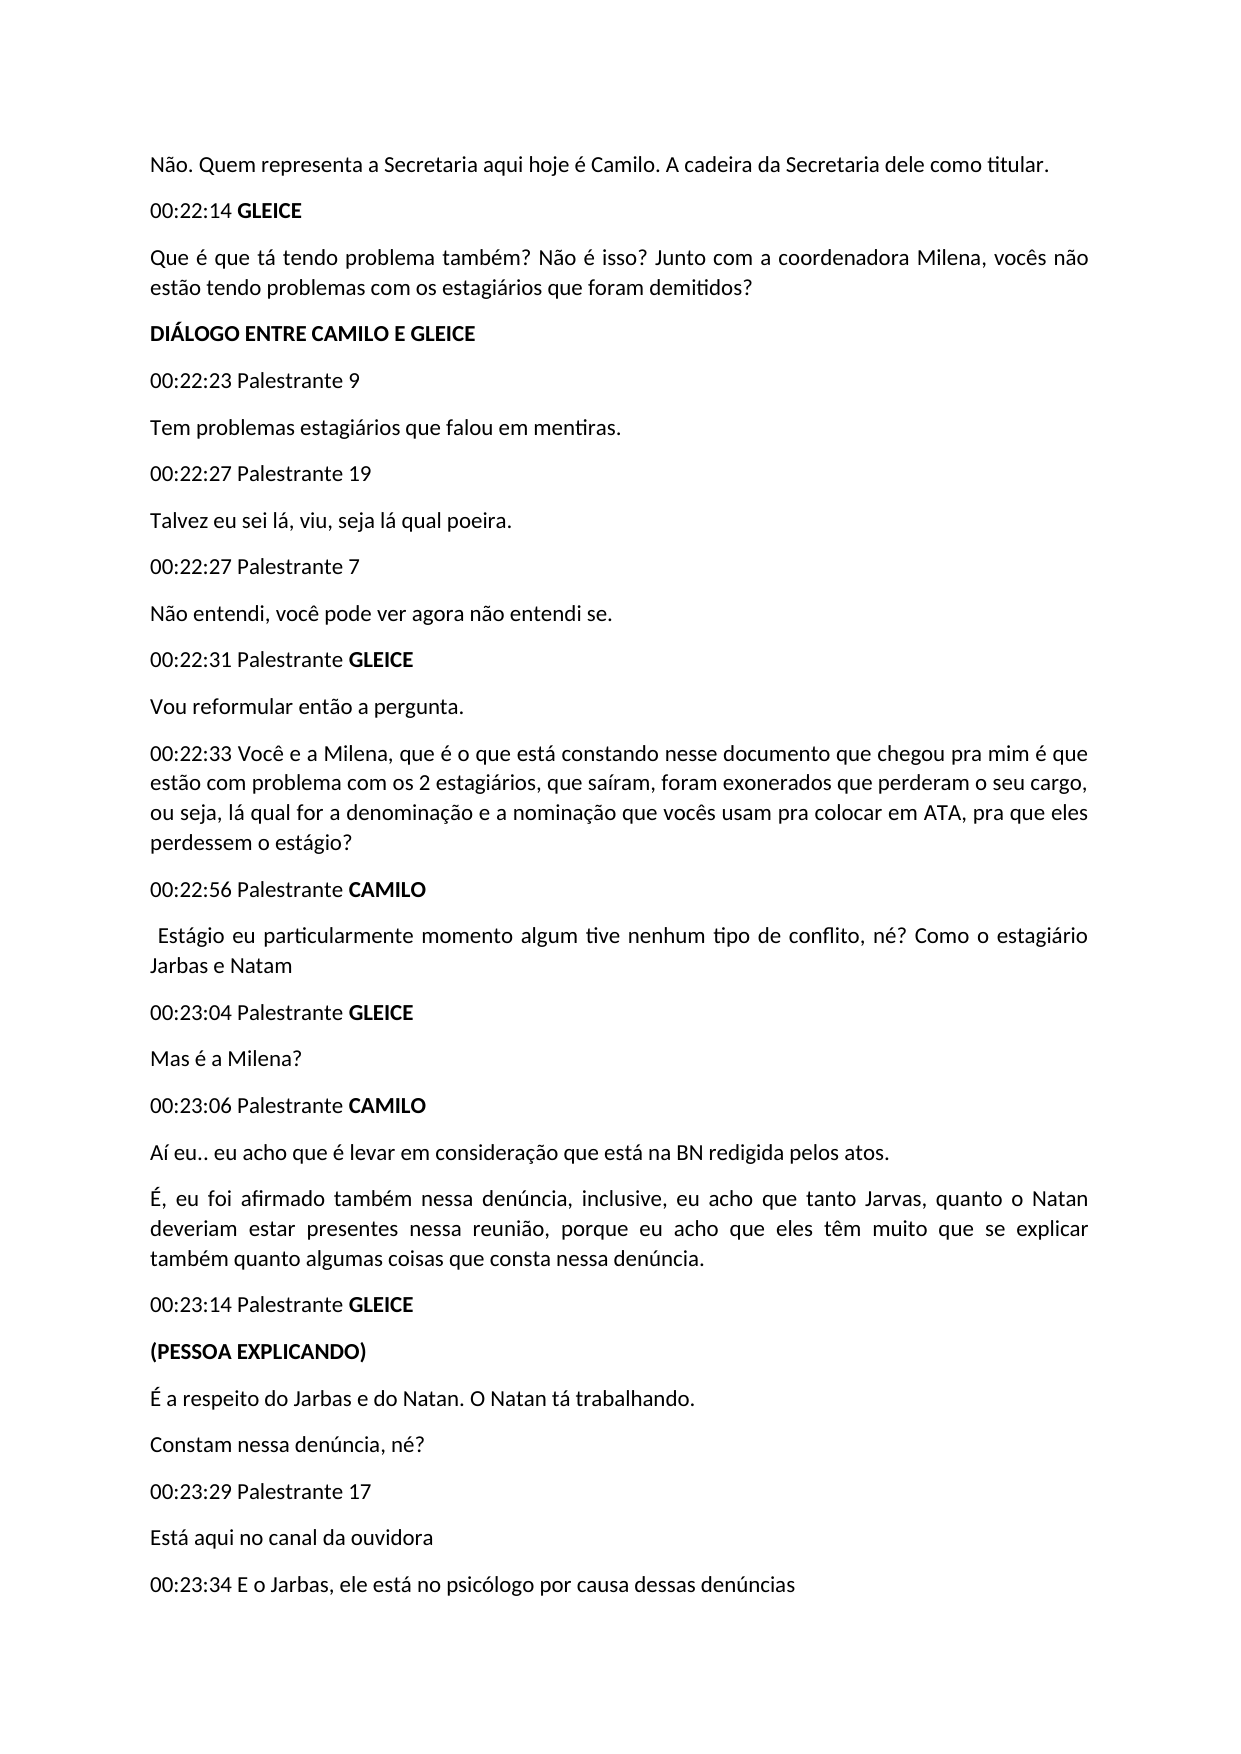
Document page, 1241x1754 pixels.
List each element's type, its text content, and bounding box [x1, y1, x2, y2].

text 00:23:06 Palestrante CAMILO [150, 1091, 1090, 1119]
text 00:22:27 Palestrante 19 [150, 459, 1090, 487]
text É a respeito do Jarbas e do Natan. O Natan tá trabalhando. [150, 1384, 1090, 1412]
text É, eu foi afirmado também nessa denúncia, inclusive, eu acho que tanto Jarvas, quanto o Natan deveriam estar presentes nessa reunião, porque eu acho que eles têm muito que se explicar também quanto algumas coisas que consta nessa denúncia. [150, 1184, 1090, 1272]
text 00:22:14 GLEICE [150, 197, 1090, 224]
text Que é que tá tendo problema também? Não é isso? Junto com a coordenadora Milena, vocês não estão tendo problemas com os estagiários que foram demitidos? [150, 243, 1090, 301]
text Não. Quem representa a Secretaria aqui hoje é Camilo. A cadeira da Secretaria dele como titular. [150, 150, 1090, 178]
text (PESSOA EXPLICANDO) [150, 1337, 1090, 1365]
text 00:22:23 Palestrante 9 [150, 366, 1090, 394]
text 00:22:56 Palestrante CAMILO [150, 875, 1090, 903]
text Tem problemas estagiários que falou em mentiras. [150, 413, 1090, 441]
text 00:23:04 Palestrante GLEICE [150, 998, 1090, 1026]
text 00:22:27 Palestrante 7 [150, 552, 1090, 580]
text 00:22:33 Você e a Milena, que é o que está constando nesse documento que chegou pra mim é que estão com problema com os 2 estagiários, que saíram, foram exonerados que perderam o seu cargo, ou seja, lá qual for a denominação e a nominação que vocês usam pra colocar em ATA, pra que eles perdessem o estágio? [150, 739, 1090, 856]
text Mas é a Milena? [150, 1044, 1090, 1072]
text 00:23:14 Palestrante GLEICE [150, 1291, 1090, 1318]
text Está aqui no canal da ouvidora [150, 1523, 1090, 1551]
text Aí eu.. eu acho que é levar em consideração que está na BN redigida pelos atos. [150, 1138, 1090, 1166]
text 00:23:34 E o Jarbas, ele está no psicólogo por causa dessas denúncias [150, 1570, 1090, 1598]
text DIÁLOGO ENTRE CAMILO E GLEICE [150, 319, 1090, 348]
text Estágio eu particularmente momento algum tive nenhum tipo de conflito, né? Como o estagiário Jarbas e Natam [150, 921, 1090, 979]
text 00:23:29 Palestrante 17 [150, 1477, 1090, 1505]
text Vou reformular então a pergunta. [150, 692, 1090, 720]
text Talvez eu sei lá, viu, seja lá qual poeira. [150, 506, 1090, 534]
text Não entendi, você pode ver agora não entendi se. [150, 599, 1090, 627]
text Constam nessa denúncia, né? [150, 1430, 1090, 1458]
text 00:22:31 Palestrante GLEICE [150, 646, 1090, 673]
